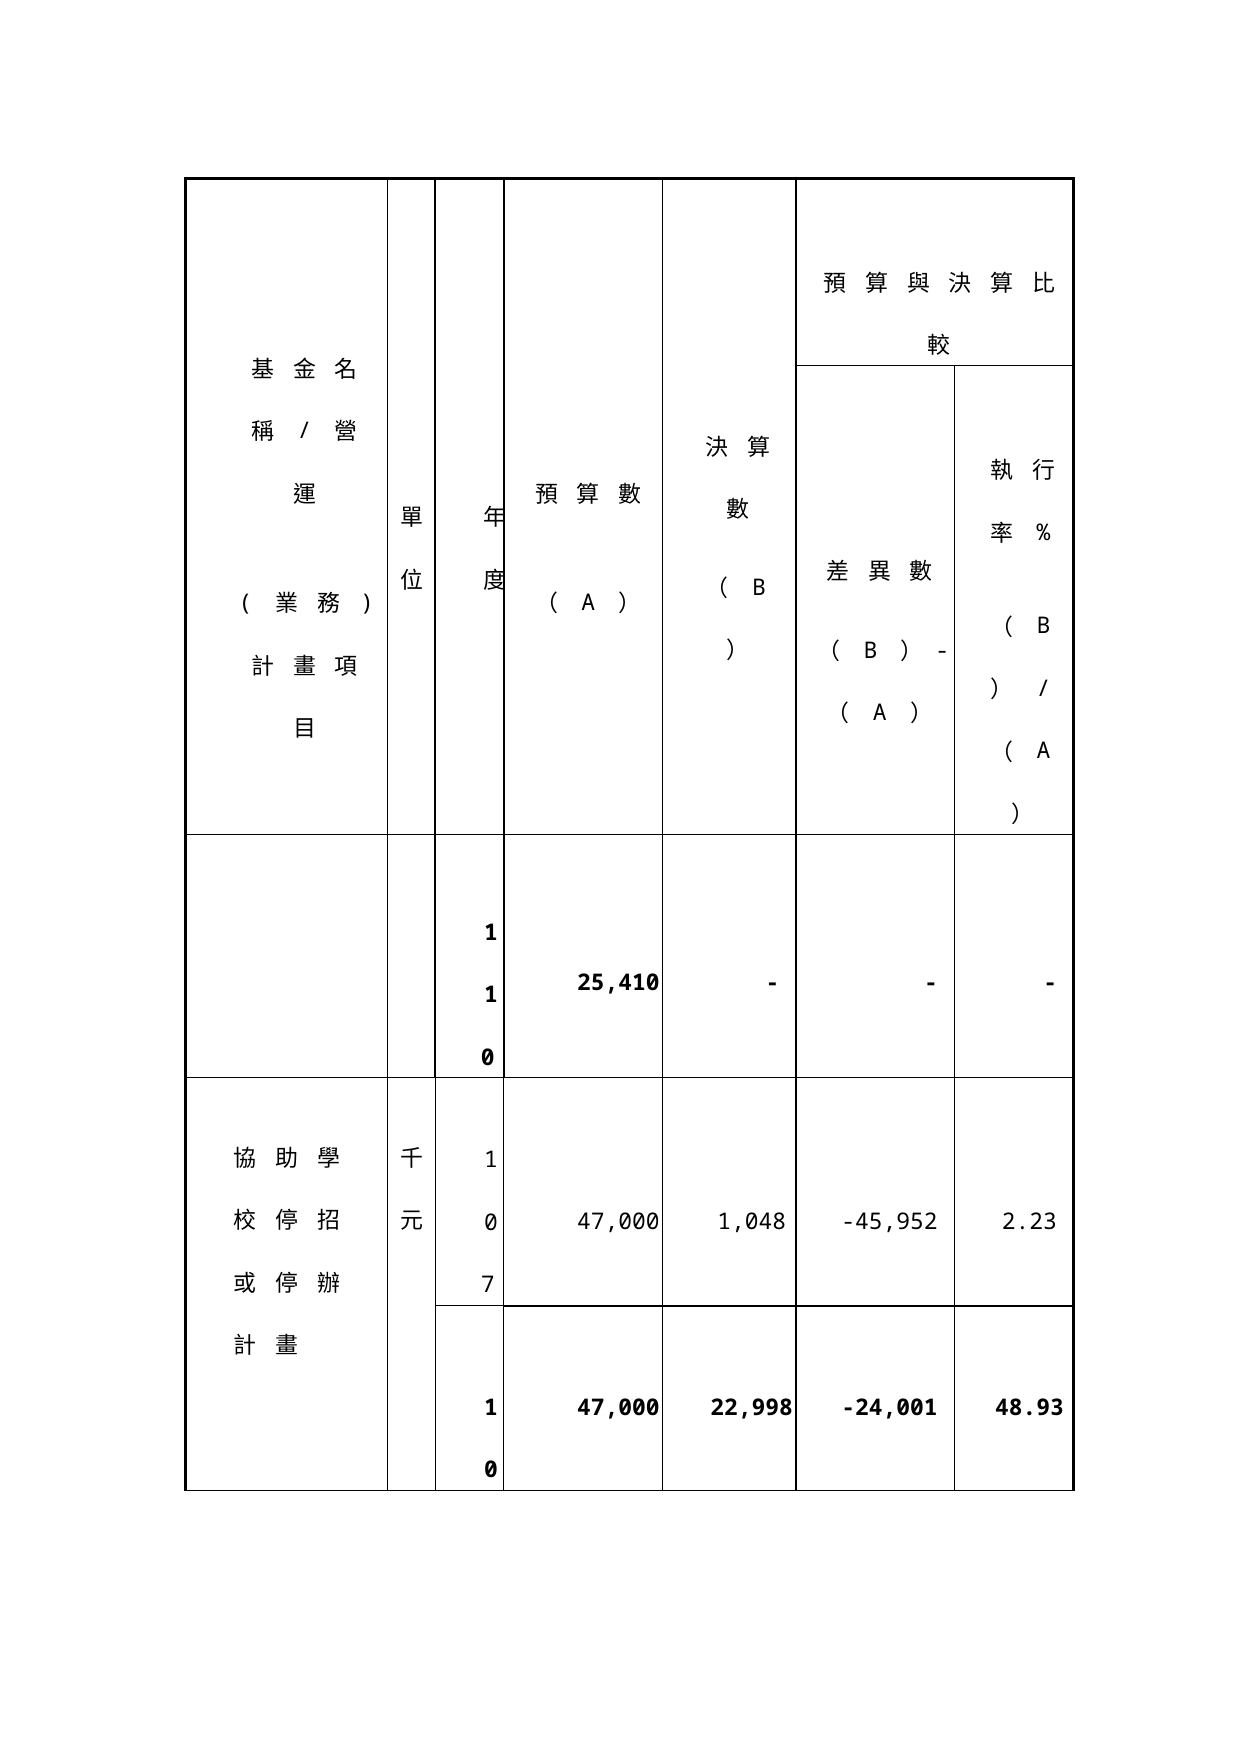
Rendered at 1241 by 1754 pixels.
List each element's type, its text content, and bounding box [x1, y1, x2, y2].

table_header 單位 [388, 180, 434, 833]
table_cell 22,998 [663, 1307, 795, 1490]
table_header 決算數 （B） [663, 180, 795, 833]
table_cell - [663, 835, 795, 1077]
table_header 年度 [436, 180, 503, 833]
table_cell 110 [436, 835, 503, 1077]
table_cell -45,952 [797, 1078, 954, 1305]
table_cell 2.23 [955, 1078, 1072, 1305]
table_cell - [797, 835, 954, 1077]
table_header 預算與決算比較 [797, 180, 1072, 365]
table_cell [388, 835, 434, 1077]
table_cell 1,048 [663, 1078, 795, 1305]
table_cell [187, 835, 387, 1077]
table_header 預算數 （A） [505, 180, 662, 833]
table_cell 千元 [388, 1078, 435, 1490]
table_cell 10 [436, 1306, 503, 1490]
table_cell 協助學校停招或停辦計畫 [187, 1078, 387, 1490]
table_cell 25,410 [505, 835, 662, 1077]
table_header 基金名稱/營運 (業務)計畫項目 [187, 180, 387, 833]
table_cell 執行率% （B）/（A） [955, 366, 1072, 833]
table_cell 47,000 [504, 1078, 662, 1305]
table_cell 47,000 [504, 1307, 662, 1490]
table_cell - [955, 835, 1072, 1077]
table_cell 48.93 [955, 1307, 1072, 1490]
table_cell 107 [436, 1078, 503, 1305]
table_cell 差異數 （B）-（A） [797, 366, 954, 833]
table_cell -24,001 [797, 1307, 954, 1490]
